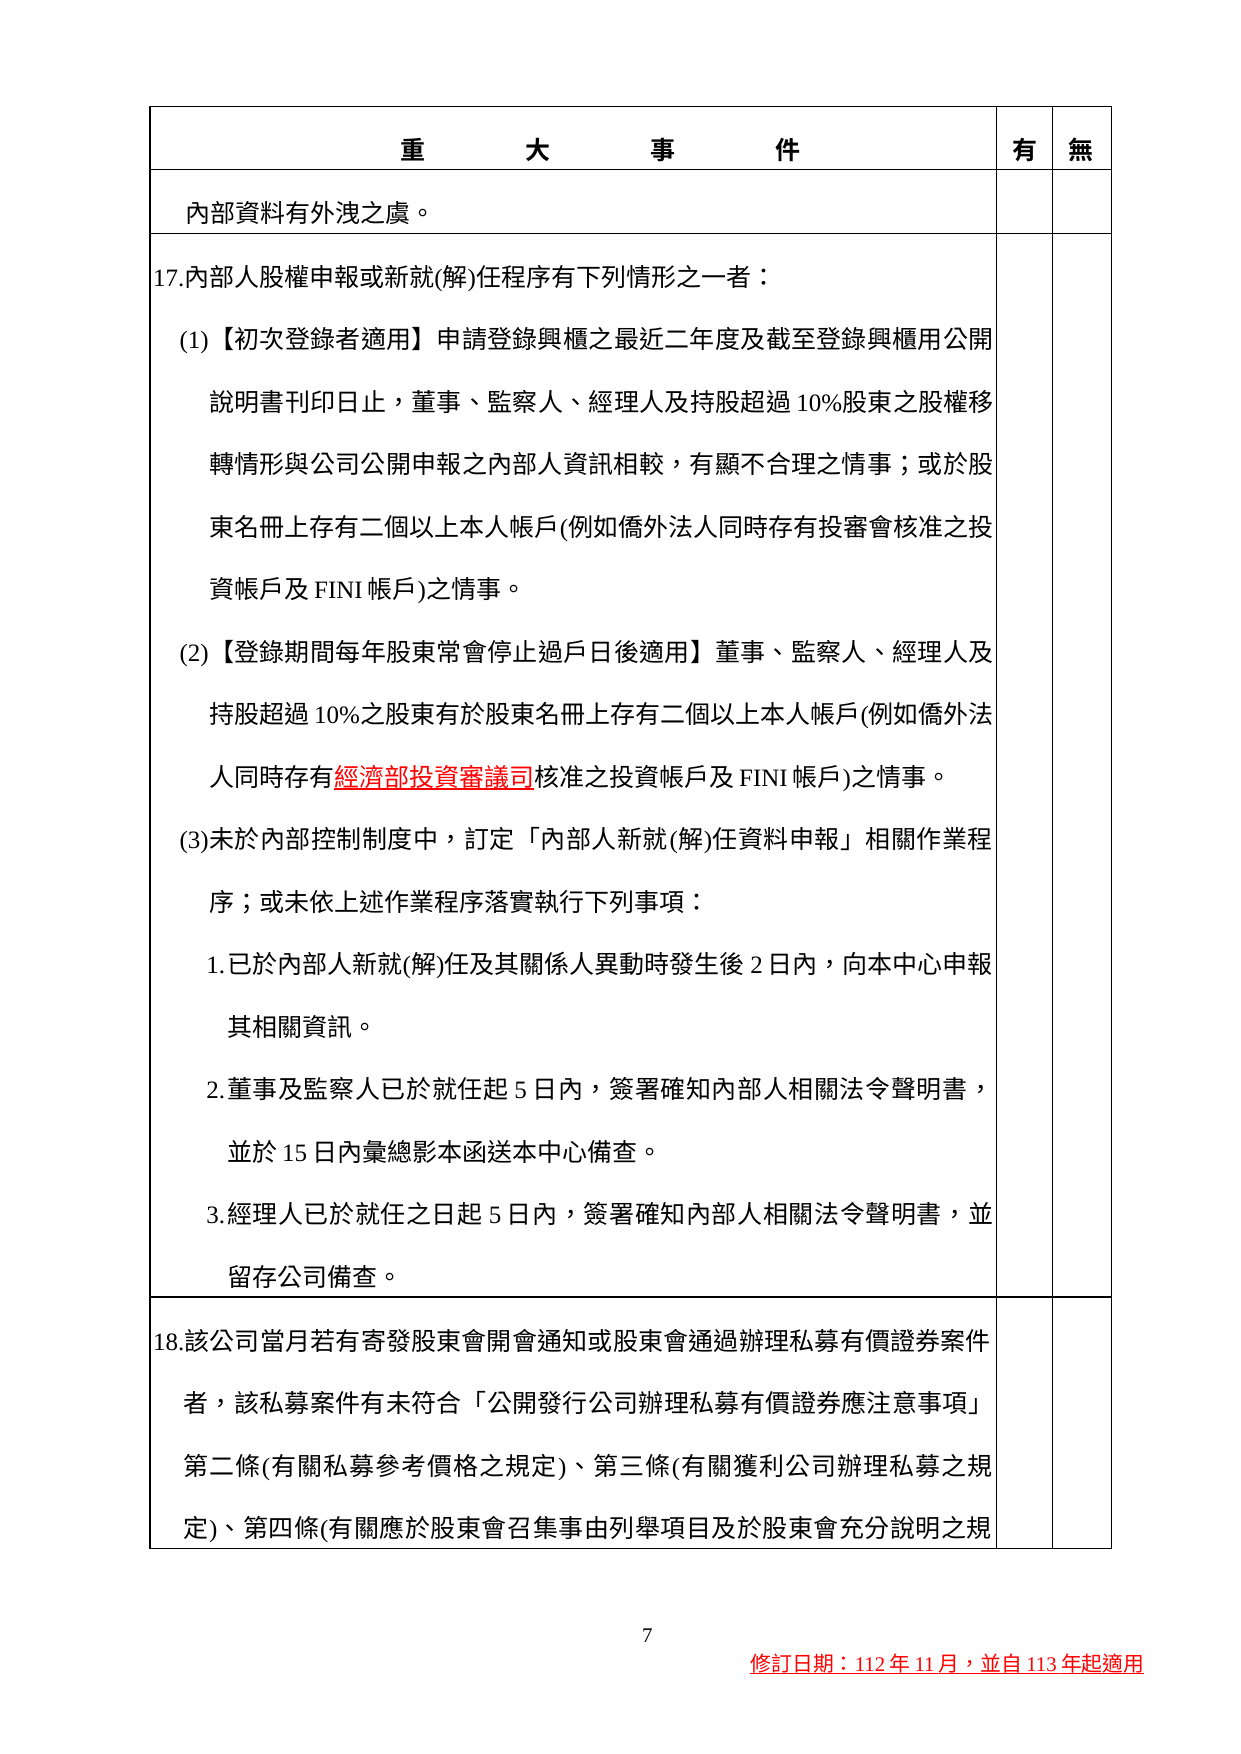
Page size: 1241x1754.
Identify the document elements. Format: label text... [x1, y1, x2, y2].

table_cell [1053, 1298, 1111, 1547]
table_cell [997, 170, 1052, 233]
table_header 重 大 事 件 [151, 107, 996, 169]
table_cell 內部資料有外洩之虞。 [151, 170, 996, 233]
table_header 有 [997, 107, 1052, 169]
table_cell 17.內部人股權申報或新就(解)任程序有下列情形之一者： 【初次登錄者適用】申請登錄興櫃之最近二年度及截至登錄興櫃用公開說明書刊印日止，董事、監察人、經理人及持股超過10%股東之股權移轉情形與公司公開申報之內部人資訊相較，有顯不合理之情事；或於股東名冊上存有二個以上本人帳戶(例如僑外法人同時存有投審會核准之投資帳戶及FINI帳戶)之情事。 【登錄期間每年股東常會停止過戶日後適用】董事、監察人、經理人及持股超過10%之股東有於股東名冊上存有二個以上本人帳戶(例如僑外法人同時存有經濟部投資審議司核准之投資帳戶及FINI帳戶)之情事。 未於內部控制制度中，訂定「內部人新就(解)任資料申報」相關作業程序；或未依上述作業程序落實執行下列事項： 已於內部人新就(解)任及其關係人異動時發生後2日內，向本中心申報其相關資訊。 董事及監察人已於就任起5日內，簽署確知內部人相關法令聲明書，並於15日內彙總影本函送本中心備查。 經理人已於就任之日起5日內，簽署確知內部人相關法令聲明書，並留存公司備查。 [151, 234, 996, 1296]
table_cell 18.該公司當月若有寄發股東會開會通知或股東會通過辦理私募有價證券案件者，該私募案件有未符合「公開發行公司辦理私募有價證券應注意事項」第二條(有關私募參考價格之規定)、第三條(有關獲利公司辦理私募之規定)、第四條(有關應於股東會召集事由列舉項目及於股東會充分說明之規 [151, 1298, 996, 1547]
table_cell [1053, 170, 1111, 233]
table_cell [1053, 234, 1111, 1296]
table_header 無 [1053, 107, 1111, 169]
table_cell [997, 234, 1052, 1296]
table_cell [997, 1298, 1052, 1547]
